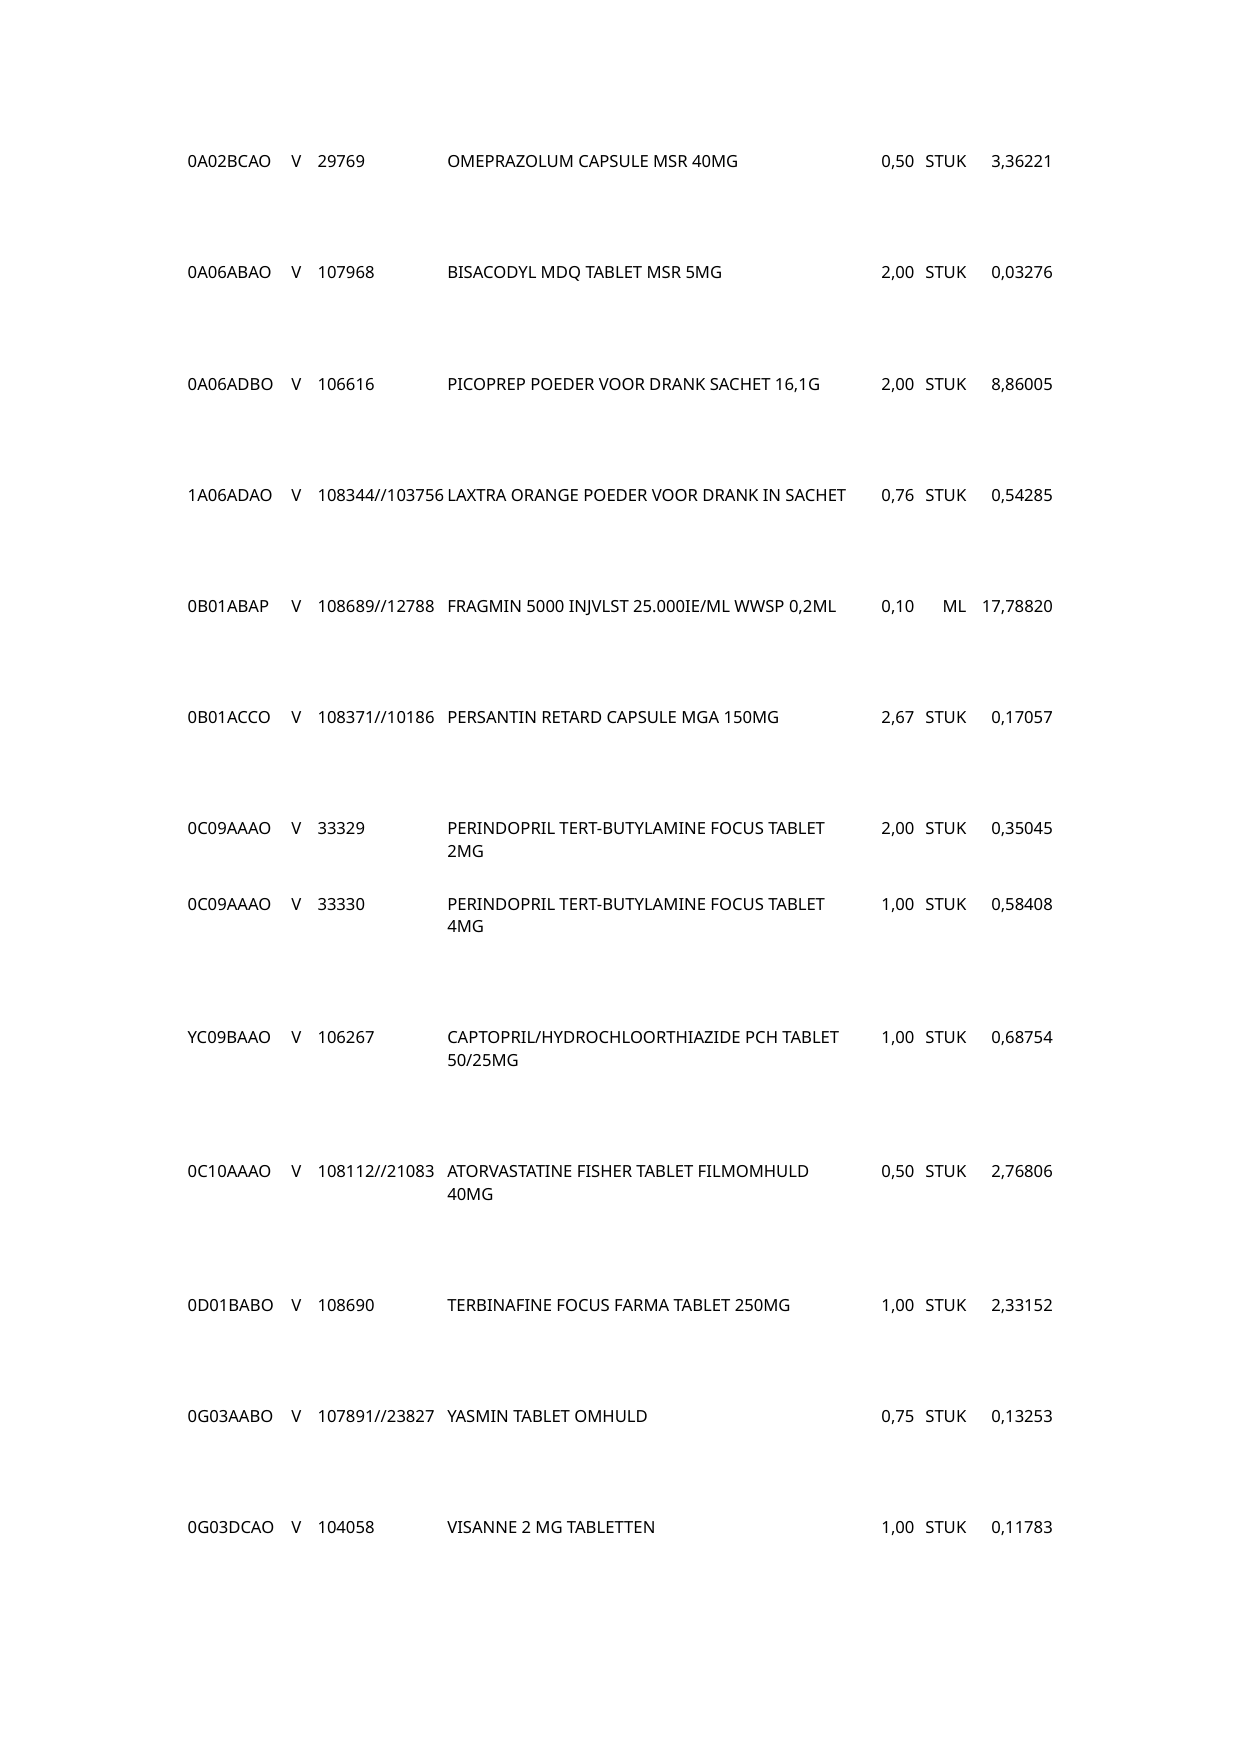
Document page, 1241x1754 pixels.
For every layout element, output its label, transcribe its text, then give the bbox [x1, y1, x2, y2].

table_cell [914, 1102, 966, 1160]
table_cell [854, 759, 914, 817]
table_cell STUK [914, 1516, 966, 1539]
table_cell 33329 [317, 817, 447, 892]
table_cell [914, 759, 966, 817]
table_cell STUK [914, 372, 966, 425]
table_cell 108344//103756 [317, 484, 447, 536]
table_cell 2,00 [854, 817, 914, 892]
table_cell [317, 1102, 447, 1160]
table_cell 0C10AAAO [188, 1160, 291, 1235]
table_cell V [291, 150, 317, 203]
table_cell V [291, 817, 317, 892]
table_cell [854, 1347, 914, 1405]
table_cell 0,03276 [966, 261, 1053, 314]
table_cell 0B01ABAP [188, 595, 291, 647]
table_cell PERINDOPRIL TERT-BUTYLAMINE FOCUS TABLET 4MG [447, 892, 853, 968]
table_cell PERINDOPRIL TERT-BUTYLAMINE FOCUS TABLET 2MG [447, 817, 853, 892]
table_cell 2,33152 [966, 1294, 1053, 1347]
table_cell 0A02BCAO [188, 150, 291, 203]
table_cell V [291, 1294, 317, 1347]
table_cell BISACODYL MDQ TABLET MSR 5MG [447, 261, 853, 314]
table_cell [291, 536, 317, 594]
table_cell CAPTOPRIL/HYDROCHLOORTHIAZIDE PCH TABLET 50/25MG [447, 1026, 853, 1102]
table_cell 107968 [317, 261, 447, 314]
table_cell 0,54285 [966, 484, 1053, 536]
table_cell 107891//23827 [317, 1405, 447, 1458]
table_cell [854, 968, 914, 1026]
table_cell [188, 759, 291, 817]
table_cell [291, 759, 317, 817]
table_cell [966, 425, 1053, 483]
table_cell 106267 [317, 1026, 447, 1102]
table_cell [188, 536, 291, 594]
table_cell [854, 647, 914, 706]
table_cell [291, 425, 317, 483]
table_cell 106616 [317, 372, 447, 425]
table_cell 0,35045 [966, 817, 1053, 892]
table_cell 1,00 [854, 892, 914, 968]
table_cell V [291, 706, 317, 758]
table_cell [966, 1235, 1053, 1294]
table_cell 108371//10186 [317, 706, 447, 758]
table_cell [914, 1235, 966, 1294]
table_cell [447, 1458, 853, 1516]
table_cell ATORVASTATINE FISHER TABLET FILMOMHULD 40MG [447, 1160, 853, 1235]
table_cell [188, 1235, 291, 1294]
table_cell VISANNE 2 MG TABLETTEN [447, 1516, 853, 1539]
table_cell [317, 968, 447, 1026]
table_cell [447, 968, 853, 1026]
table_cell [854, 1458, 914, 1516]
table_cell 0D01BABO [188, 1294, 291, 1347]
table_cell 0,50 [854, 1160, 914, 1235]
table_cell V [291, 484, 317, 536]
table_cell [447, 536, 853, 594]
table_cell 108689//12788 [317, 595, 447, 647]
table_cell [447, 1347, 853, 1405]
table_cell 108690 [317, 1294, 447, 1347]
table_cell [966, 968, 1053, 1026]
table_cell [914, 536, 966, 594]
table_cell 0,11783 [966, 1516, 1053, 1539]
table_cell STUK [914, 1160, 966, 1235]
table_cell [317, 1347, 447, 1405]
table_cell 1,00 [854, 1026, 914, 1102]
table_cell YASMIN TABLET OMHULD [447, 1405, 853, 1458]
table_cell [188, 647, 291, 706]
table_cell [966, 1347, 1053, 1405]
table_cell [188, 1347, 291, 1405]
table_cell STUK [914, 1294, 966, 1347]
table_cell [914, 203, 966, 261]
table_cell 0,76 [854, 484, 914, 536]
table_cell [291, 647, 317, 706]
table_cell OMEPRAZOLUM CAPSULE MSR 40MG [447, 150, 853, 203]
table_cell V [291, 372, 317, 425]
table_cell 0,68754 [966, 1026, 1053, 1102]
table_cell [447, 203, 853, 261]
table_cell 0B01ACCO [188, 706, 291, 758]
table_cell STUK [914, 817, 966, 892]
table_cell 3,36221 [966, 150, 1053, 203]
table_cell STUK [914, 150, 966, 203]
table_cell [854, 203, 914, 261]
table_cell [966, 647, 1053, 706]
table_cell PICOPREP POEDER VOOR DRANK SACHET 16,1G [447, 372, 853, 425]
table_cell [291, 1458, 317, 1516]
table_cell 2,00 [854, 372, 914, 425]
table_cell [966, 536, 1053, 594]
table_cell [966, 759, 1053, 817]
table_cell [447, 1102, 853, 1160]
table_cell V [291, 595, 317, 647]
table_cell 0,50 [854, 150, 914, 203]
table_cell [447, 425, 853, 483]
table_cell 0A06ABAO [188, 261, 291, 314]
table_cell [188, 203, 291, 261]
table_cell [317, 314, 447, 372]
table_cell [447, 647, 853, 706]
table_cell 0C09AAAO [188, 892, 291, 968]
table_cell 0,17057 [966, 706, 1053, 758]
table_cell [854, 1235, 914, 1294]
table_cell LAXTRA ORANGE POEDER VOOR DRANK IN SACHET [447, 484, 853, 536]
table_cell V [291, 261, 317, 314]
table_cell V [291, 892, 317, 968]
table_cell 33330 [317, 892, 447, 968]
table_cell [317, 1235, 447, 1294]
table_cell [854, 425, 914, 483]
table_cell [291, 203, 317, 261]
table_cell STUK [914, 261, 966, 314]
table_cell [914, 1458, 966, 1516]
table_cell STUK [914, 484, 966, 536]
table_cell 0C09AAAO [188, 817, 291, 892]
table_cell [317, 647, 447, 706]
table_cell ML [914, 595, 966, 647]
table_cell 17,78820 [966, 595, 1053, 647]
table_cell [291, 1347, 317, 1405]
table_cell [188, 425, 291, 483]
table_cell [966, 1102, 1053, 1160]
table_cell [966, 314, 1053, 372]
table_cell [317, 536, 447, 594]
table_cell [188, 314, 291, 372]
table_cell STUK [914, 1026, 966, 1102]
table_cell [854, 536, 914, 594]
table_cell 0,58408 [966, 892, 1053, 968]
table_cell [966, 203, 1053, 261]
table_cell 108112//21083 [317, 1160, 447, 1235]
table_cell [317, 1458, 447, 1516]
table_cell 1,00 [854, 1294, 914, 1347]
table_cell STUK [914, 892, 966, 968]
table_cell [914, 1347, 966, 1405]
table_cell [447, 759, 853, 817]
table_cell [447, 314, 853, 372]
table_cell 2,67 [854, 706, 914, 758]
table_cell [914, 968, 966, 1026]
table_cell 0,75 [854, 1405, 914, 1458]
table_cell [447, 1235, 853, 1294]
table_cell PERSANTIN RETARD CAPSULE MGA 150MG [447, 706, 853, 758]
table_cell 29769 [317, 150, 447, 203]
table_cell [188, 1102, 291, 1160]
table_cell 0A06ADBO [188, 372, 291, 425]
table_cell 0G03AABO [188, 1405, 291, 1458]
table_cell V [291, 1160, 317, 1235]
table_cell V [291, 1405, 317, 1458]
table_cell 0G03DCAO [188, 1516, 291, 1539]
table_cell [291, 314, 317, 372]
table_cell [854, 314, 914, 372]
table_cell 0,13253 [966, 1405, 1053, 1458]
table_cell [291, 1102, 317, 1160]
table_cell [914, 314, 966, 372]
table_cell 2,00 [854, 261, 914, 314]
table_cell 2,76806 [966, 1160, 1053, 1235]
table_cell STUK [914, 1405, 966, 1458]
table_cell [317, 759, 447, 817]
table_cell YC09BAAO [188, 1026, 291, 1102]
table_cell [854, 1102, 914, 1160]
table_cell [966, 1458, 1053, 1516]
table_cell 0,10 [854, 595, 914, 647]
table_cell 1A06ADAO [188, 484, 291, 536]
table_cell [914, 647, 966, 706]
table_cell [291, 1235, 317, 1294]
table_cell [188, 968, 291, 1026]
table_cell TERBINAFINE FOCUS FARMA TABLET 250MG [447, 1294, 853, 1347]
table_cell 1,00 [854, 1516, 914, 1539]
table_cell [188, 1458, 291, 1516]
table_cell [317, 203, 447, 261]
table_cell STUK [914, 706, 966, 758]
table_cell 8,86005 [966, 372, 1053, 425]
table_cell V [291, 1516, 317, 1539]
table_cell V [291, 1026, 317, 1102]
table_cell [914, 425, 966, 483]
table_cell [291, 968, 317, 1026]
table_cell [317, 425, 447, 483]
table_cell FRAGMIN 5000 INJVLST 25.000IE/ML WWSP 0,2ML [447, 595, 853, 647]
table_cell 104058 [317, 1516, 447, 1539]
